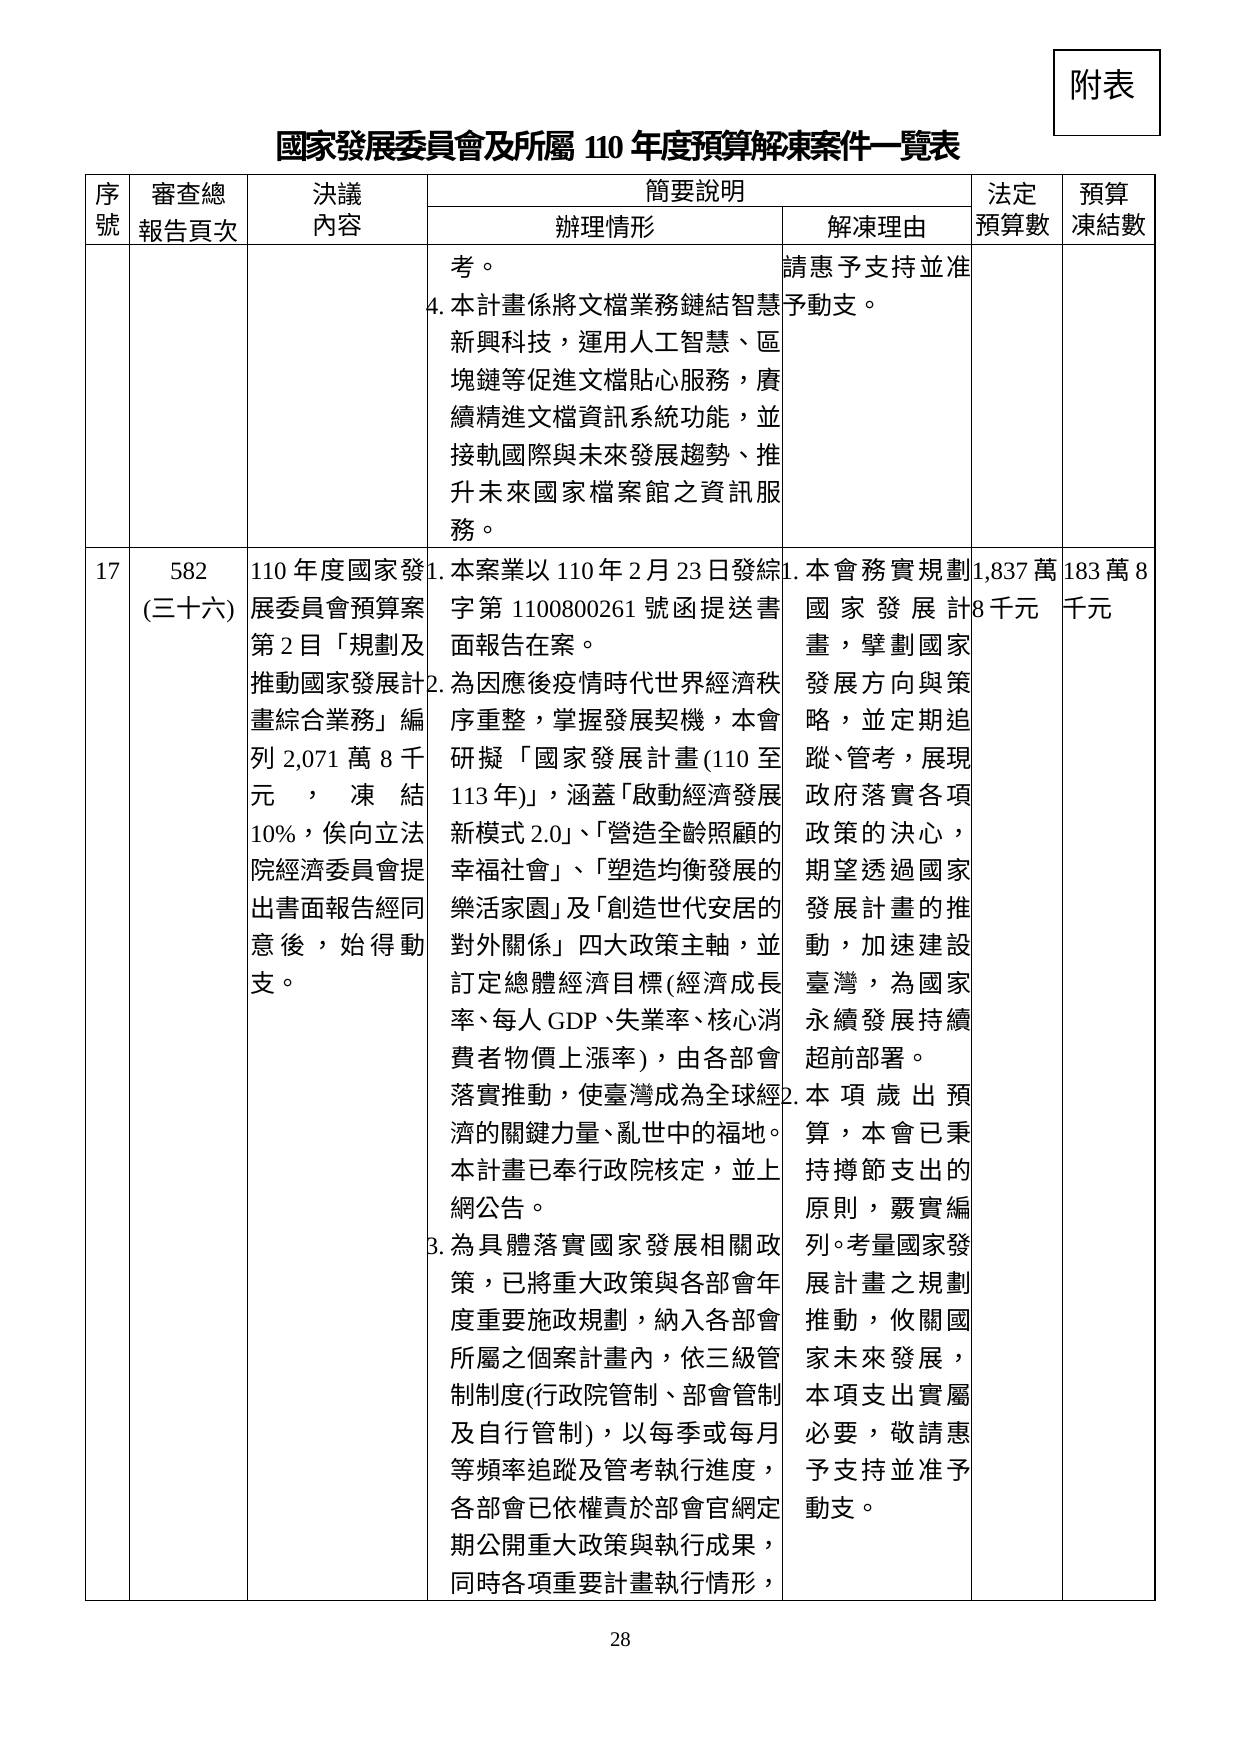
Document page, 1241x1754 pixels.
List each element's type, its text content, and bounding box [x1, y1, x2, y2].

table_cell 110年度國家發展委員會預算案第2目「規劃及推動國家發展計畫綜合業務」編列2,071萬8千元，凍結10%，俟向立法院經濟委員會提出書面報告經同意後，始得動支。 [248, 548, 427, 1600]
table_cell 本計畫提供全國各機關文檔共用性系統持續精進及維運之必要經費，且預算均本撙節原則及契合需求覈實編列。雖計畫所需各項資訊經費已捉襟見肘，本會檔案局仍將本撙節原則勉力完成110年度推動事項。本計畫經費攸關全國性公文電子交換、文檔資訊系統及資通訊安全防護等業務之穩健推動，以及便捷各界應用國家檔案及機關檔案，敬請惠予支持並准予動支。 [783, 245, 971, 547]
table_cell 序號 [86, 175, 129, 243]
table_cell [130, 245, 247, 547]
table_cell 預算 凍結數 [1063, 175, 1154, 243]
table_cell 解凍理由 [783, 207, 971, 243]
table_header 國家發展委員會及所屬110年度預算解凍案件一覽表 [1055, 51, 1159, 135]
table_cell 1億253萬8千元 [972, 245, 1062, 547]
table_cell 辦理情形 [428, 207, 782, 243]
table_cell 簡要說明 [428, 175, 971, 206]
table_cell [1063, 245, 1154, 547]
table_cell [86, 245, 129, 547]
table_cell 17 [86, 548, 129, 1600]
table_cell 決議 內容 [248, 175, 427, 243]
table_cell 本案業以110年2月25日發檔(資)字第1100022033A號函提送書面報告在案。 本計畫之前期計畫-「文書檔案數位變革計畫」於109年屆期，前期計畫以建構管理與服務整合之文書檔案資訊平臺為主，打造一站式文檔服務新模式並創新跨機關公文電子交換機制。 本計畫係「服務型智慧政府2.0 推動計畫」之子計畫，本會依據預算法第34 條規定，業於109 年8 月24 日發資字第1091501475 號函送大院計畫書，內含各子計畫。本計畫亦依中央各主管機關編製110 年度概算應行注意辦理事項第14 點規定，於預算書「跨年期計畫概況表」等相關表件表達經費編列情形，以供大院審議參考。 本計畫係將文檔業務鏈結智慧新興科技，運用人工智慧、區塊鏈等促進文檔貼心服務，賡續精進文檔資訊系統功能，並接軌國際與未來發展趨勢、推升未來國家檔案館之資訊服務。 [428, 245, 782, 547]
table_cell 法定 預算數 [972, 175, 1062, 243]
table_cell [248, 245, 427, 547]
table_cell 582 (三十六) [130, 548, 247, 1600]
table_header 國家發展委員會及所屬110年度預算解凍案件一覽表 [85, 130, 1155, 174]
table_cell 本案業以110年2月23日發綜字第1100800261號函提送書面報告在案。 為因應後疫情時代世界經濟秩序重整，掌握發展契機，本會研擬「國家發展計畫(110至113年)」，涵蓋「啟動經濟發展新模式2.0」、「營造全齡照顧的幸福社會」、「塑造均衡發展的樂活家園」及「創造世代安居的對外關係」四大政策主軸，並訂定總體經濟目標(經濟成長率、每人GDP、失業率、核心消費者物價上漲率)，由各部會落實推動，使臺灣成為全球經濟的關鍵力量、亂世中的福地。本計畫已奉行政院核定，並上網公告。 為具體落實國家發展相關政策，已將重大政策與各部會年度重要施政規劃，納入各部會所屬之個案計畫內，依三級管制制度(行政院管制、部會管制及自行管制)，以每季或每月等頻率追蹤及管考執行進度，各部會已依權責於部會官網定期公開重大政策與執行成果，同時各項重要計畫執行情形，亦同步公布於「公共政策網路參與平臺-來監督」，由全民共同監督。本會亦將於每年度適時公開重大政策及重要計畫執行成果，以利外界瞭解政府施政成效。 [428, 548, 782, 1600]
table_cell 183萬8千元 [1063, 548, 1154, 1600]
table_cell 本會務實規劃國家發展計畫，擘劃國家發展方向與策略，並定期追蹤、管考，展現政府落實各項政策的決心，期望透過國家發展計畫的推動，加速建設臺灣，為國家永續發展持續超前部署。 本項歲出預算，本會已秉持撙節支出的原則，覈實編列。考量國家發展計畫之規劃推動，攸關國家未來發展，本項支出實屬必要，敬請惠予支持並准予動支。 [783, 548, 971, 1600]
table_cell 1,837萬8千元 [972, 548, 1062, 1600]
table_cell 審查總 報告頁次 (項數) [130, 175, 247, 243]
